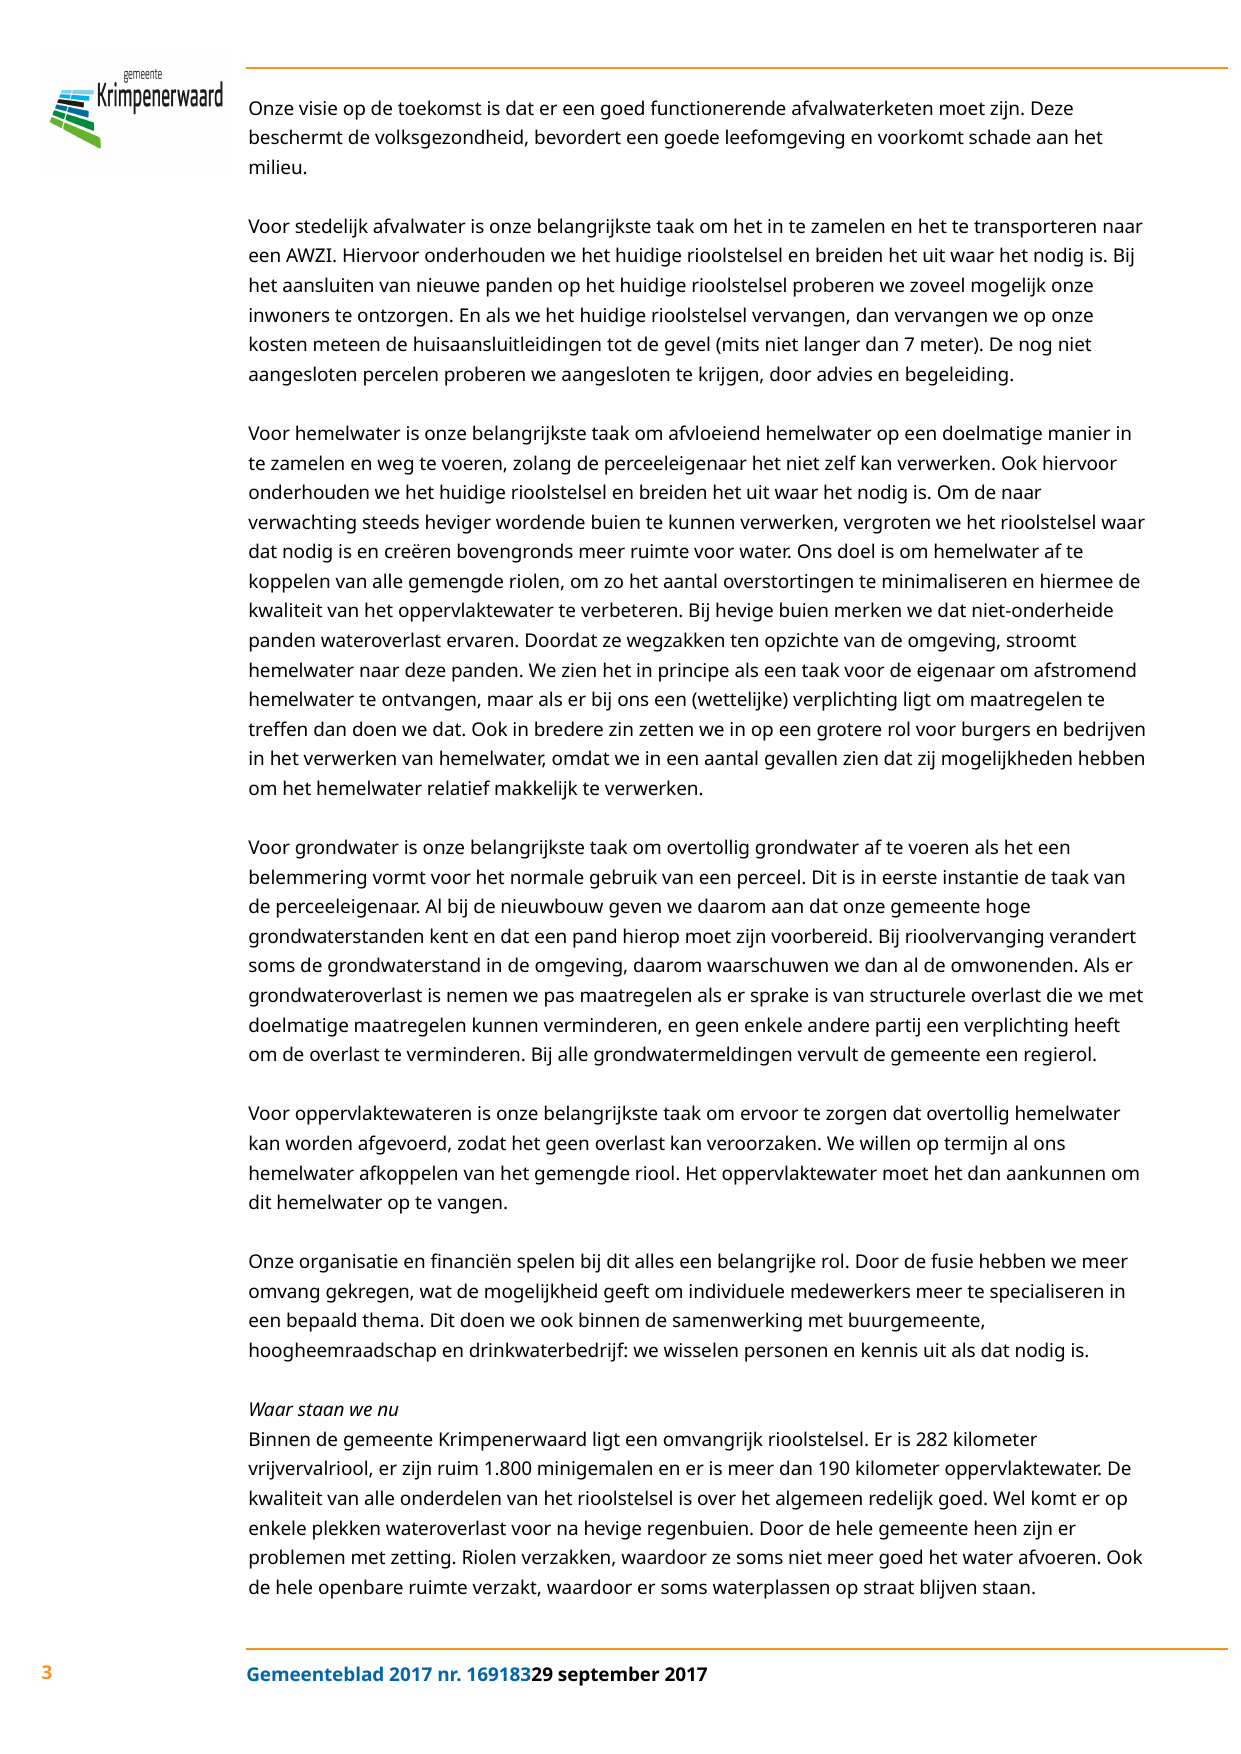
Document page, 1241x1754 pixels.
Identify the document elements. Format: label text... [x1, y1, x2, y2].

text Waar staan we nu [248, 1396, 1152, 1422]
text Onze organisatie en financiën spelen bij dit alles een belangrijke rol. Door de fusie hebben we meer omvang gekregen, wat de mogelijkheid geeft om individuele medewerkers meer te specialiseren in een bepaald thema. Dit doen we ook binnen de samenwerking met buurgemeente, hoogheemraadschap en drinkwaterbedrijf: we wisselen personen en kennis uit als dat nodig is. [248, 1248, 1152, 1363]
text Voor hemelwater is onze belangrijkste taak om afvloeiend hemelwater op een doelmatige manier in te zamelen en weg te voeren, zolang de perceeleigenaar het niet zelf kan verwerken. Ook hiervoor onderhouden we het huidige rioolstelsel en breiden het uit waar het nodig is. Om de naar verwachting steeds heviger wordende buien te kunnen verwerken, vergroten we het rioolstelsel waar dat nodig is en creëren bovengronds meer ruimte voor water. Ons doel is om hemelwater af te koppelen van alle gemengde riolen, om zo het aantal overstortingen te minimaliseren en hiermee de kwaliteit van het oppervlaktewater te verbeteren. Bij hevige buien merken we dat niet-onderheide panden wateroverlast ervaren. Doordat ze wegzakken ten opzichte van de omgeving, stroomt hemelwater naar deze panden. We zien het in principe als een taak voor de eigenaar om afstromend hemelwater te ontvangen, maar als er bij ons een (wettelijke) verplichting ligt om maatregelen te treffen dan doen we dat. Ook in bredere zin zetten we in op een grotere rol voor burgers en bedrijven in het verwerken van hemelwater, omdat we in een aantal gevallen zien dat zij mogelijkheden hebben om het hemelwater relatief makkelijk te verwerken. [248, 420, 1152, 801]
text Onze visie op de toekomst is dat er een goed functionerende afvalwaterketen moet zijn. Deze beschermt de volksgezondheid, bevordert een goede leefomgeving en voorkomt schade aan het milieu. [248, 95, 1152, 180]
text Voor oppervlaktewateren is onze belangrijkste taak om ervoor te zorgen dat overtollig hemelwater kan worden afgevoerd, zodat het geen overlast kan veroorzaken. We willen op termijn al ons hemelwater afkoppelen van het gemengde riool. Het oppervlaktewater moet het dan aankunnen om dit hemelwater op te vangen. [248, 1101, 1152, 1215]
text Voor grondwater is onze belangrijkste taak om overtollig grondwater af te voeren als het een belemmering vormt voor het normale gebruik van een perceel. Dit is in eerste instantie de taak van de perceeleigenaar. Al bij de nieuwbouw geven we daarom aan dat onze gemeente hoge grondwaterstanden kent en dat een pand hierop moet zijn voorbereid. Bij rioolvervanging verandert soms de grondwaterstand in de omgeving, daarom waarschuwen we dan al de omwonenden. Als er grondwateroverlast is nemen we pas maatregelen als er sprake is van structurele overlast die we met doelmatige maatregelen kunnen verminderen, en geen enkele andere partij een verplichting heeft om de overlast te verminderen. Bij alle grondwatermeldingen vervult de gemeente een regierol. [248, 834, 1152, 1067]
text Voor stedelijk afvalwater is onze belangrijkste taak om het in te zamelen en het te transporteren naar een AWZI. Hiervoor onderhouden we het huidige rioolstelsel en breiden het uit waar het nodig is. Bij het aansluiten van nieuwe panden op het huidige rioolstelsel proberen we zoveel mogelijk onze inwoners te ontzorgen. En als we het huidige rioolstelsel vervangen, dan vervangen we op onze kosten meteen de huisaansluitleidingen tot de gevel (mits niet langer dan 7 meter). De nog niet aangesloten percelen proberen we aangesloten te krijgen, door advies en begeleiding. [248, 213, 1152, 387]
picture [41, 47, 231, 172]
text Binnen de gemeente Krimpenerwaard ligt een omvangrijk rioolstelsel. Er is 282 kilometer vrijvervalriool, er zijn ruim 1.800 minigemalen en er is meer dan 190 kilometer oppervlaktewater. De kwaliteit van alle onderdelen van het rioolstelsel is over het algemeen redelijk goed. Wel komt er op enkele plekken wateroverlast voor na hevige regenbuien. Door de hele gemeente heen zijn er problemen met zetting. Riolen verzakken, waardoor ze soms niet meer goed het water afvoeren. Ook de hele openbare ruimte verzakt, waardoor er soms waterplassen op straat blijven staan. [248, 1426, 1152, 1600]
